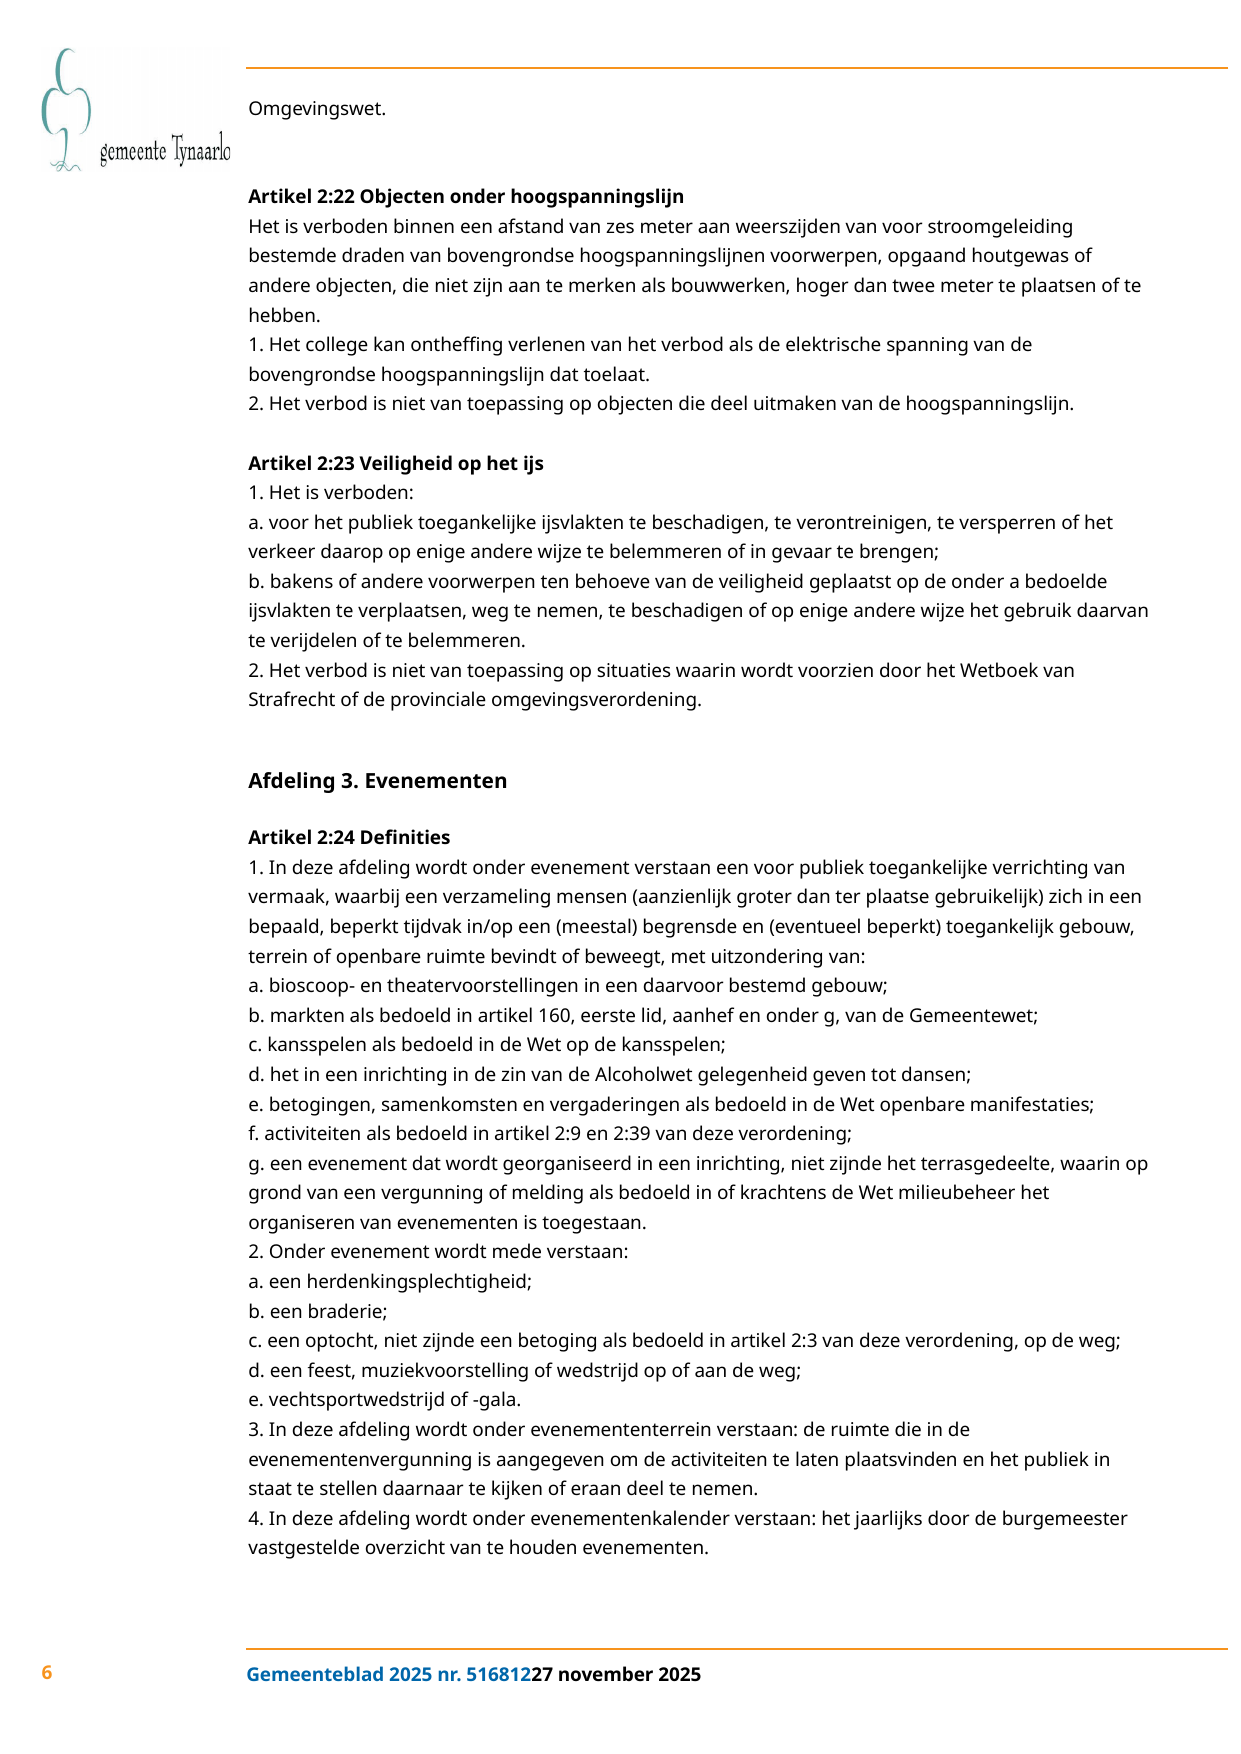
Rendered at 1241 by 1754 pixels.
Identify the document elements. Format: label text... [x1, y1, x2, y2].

text a. bioscoop- en theatervoorstellingen in een daarvoor bestemd gebouw; [248, 972, 1152, 998]
text e. vechtsportwedstrijd of -gala. [248, 1387, 1152, 1412]
text 1. Het is verboden: [248, 479, 1152, 505]
text 2. Onder evenement wordt mede verstaan: [248, 1239, 1152, 1264]
picture [41, 47, 231, 172]
text e. betogingen, samenkomsten en vergaderingen als bedoeld in de Wet openbare manifestaties; [248, 1091, 1152, 1116]
text 2. Het verbod is niet van toepassing op situaties waarin wordt voorzien door het Wetboek van Strafrecht of de provinciale omgevingsverordening. [248, 657, 1152, 712]
text b. markten als bedoeld in artikel 160, eerste lid, aanhef en onder g, van de Gemeentewet; [248, 1002, 1152, 1028]
text Artikel 2:22 Objecten onder hoogspanningslijn [248, 183, 1152, 209]
text 1. In deze afdeling wordt onder evenement verstaan een voor publiek toegankelijke verrichting van vermaak, waarbij een verzameling mensen (aanzienlijk groter dan ter plaatse gebruikelijk) zich in een bepaald, beperkt tijdvak in/op een (meestal) begrensde en (eventueel beperkt) toegankelijk gebouw, terrein of openbare ruimte bevindt of beweegt, met uitzondering van: [248, 854, 1152, 968]
text Het is verboden binnen een afstand van zes meter aan weerszijden van voor stroomgeleiding bestemde draden van bovengrondse hoogspanningslijnen voorwerpen, opgaand houtgewas of andere objecten, die niet zijn aan te merken als bouwwerken, hoger dan twee meter te plaatsen of te hebben. [248, 213, 1152, 328]
text Omgevingswet. [248, 95, 1152, 121]
text a. voor het publiek toegankelijke ijsvlakten te beschadigen, te verontreinigen, te versperren of het verkeer daarop op enige andere wijze te belemmeren of in gevaar te brengen; [248, 509, 1152, 564]
text c. kansspelen als bedoeld in de Wet op de kansspelen; [248, 1032, 1152, 1057]
text b. een braderie; [248, 1298, 1152, 1323]
text Artikel 2:23 Veiligheid op het ijs [248, 450, 1152, 476]
text d. het in een inrichting in de zin van de Alcoholwet gelegenheid geven tot dansen; [248, 1061, 1152, 1087]
text 1. Het college kan ontheffing verlenen van het verbod als de elektrische spanning van de bovengrondse hoogspanningslijn dat toelaat. [248, 331, 1152, 387]
text c. een optocht, niet zijnde een betoging als bedoeld in artikel 2:3 van deze verordening, op de weg; [248, 1327, 1152, 1353]
text d. een feest, muziekvoorstelling of wedstrijd op of aan de weg; [248, 1357, 1152, 1383]
text Artikel 2:24 Definities [248, 824, 1152, 850]
text f. activiteiten als bedoeld in artikel 2:9 en 2:39 van deze verordening; [248, 1120, 1152, 1146]
text 2. Het verbod is niet van toepassing op objecten die deel uitmaken van de hoogspanningslijn. [248, 391, 1152, 416]
text 3. In deze afdeling wordt onder evenemententerrein verstaan: de ruimte die in de evenementenvergunning is aangegeven om de activiteiten te laten plaatsvinden en het publiek in staat te stellen daarnaar te kijken of eraan deel te nemen. [248, 1416, 1152, 1501]
text 4. In deze afdeling wordt onder evenementenkalender verstaan: het jaarlijks door de burgemeester vastgestelde overzicht van te houden evenementen. [248, 1505, 1152, 1560]
text b. bakens of andere voorwerpen ten behoeve van de veiligheid geplaatst op de onder a bedoelde ijsvlakten te verplaatsen, weg te nemen, te beschadigen of op enige andere wijze het gebruik daarvan te verijdelen of te belemmeren. [248, 568, 1152, 653]
text g. een evenement dat wordt georganiseerd in een inrichting, niet zijnde het terrasgedeelte, waarin op grond van een vergunning of melding als bedoeld in of krachtens de Wet milieubeheer het organiseren van evenementen is toegestaan. [248, 1150, 1152, 1235]
text a. een herdenkingsplechtigheid; [248, 1268, 1152, 1294]
text Afdeling 3. Evenementen [248, 766, 1152, 795]
